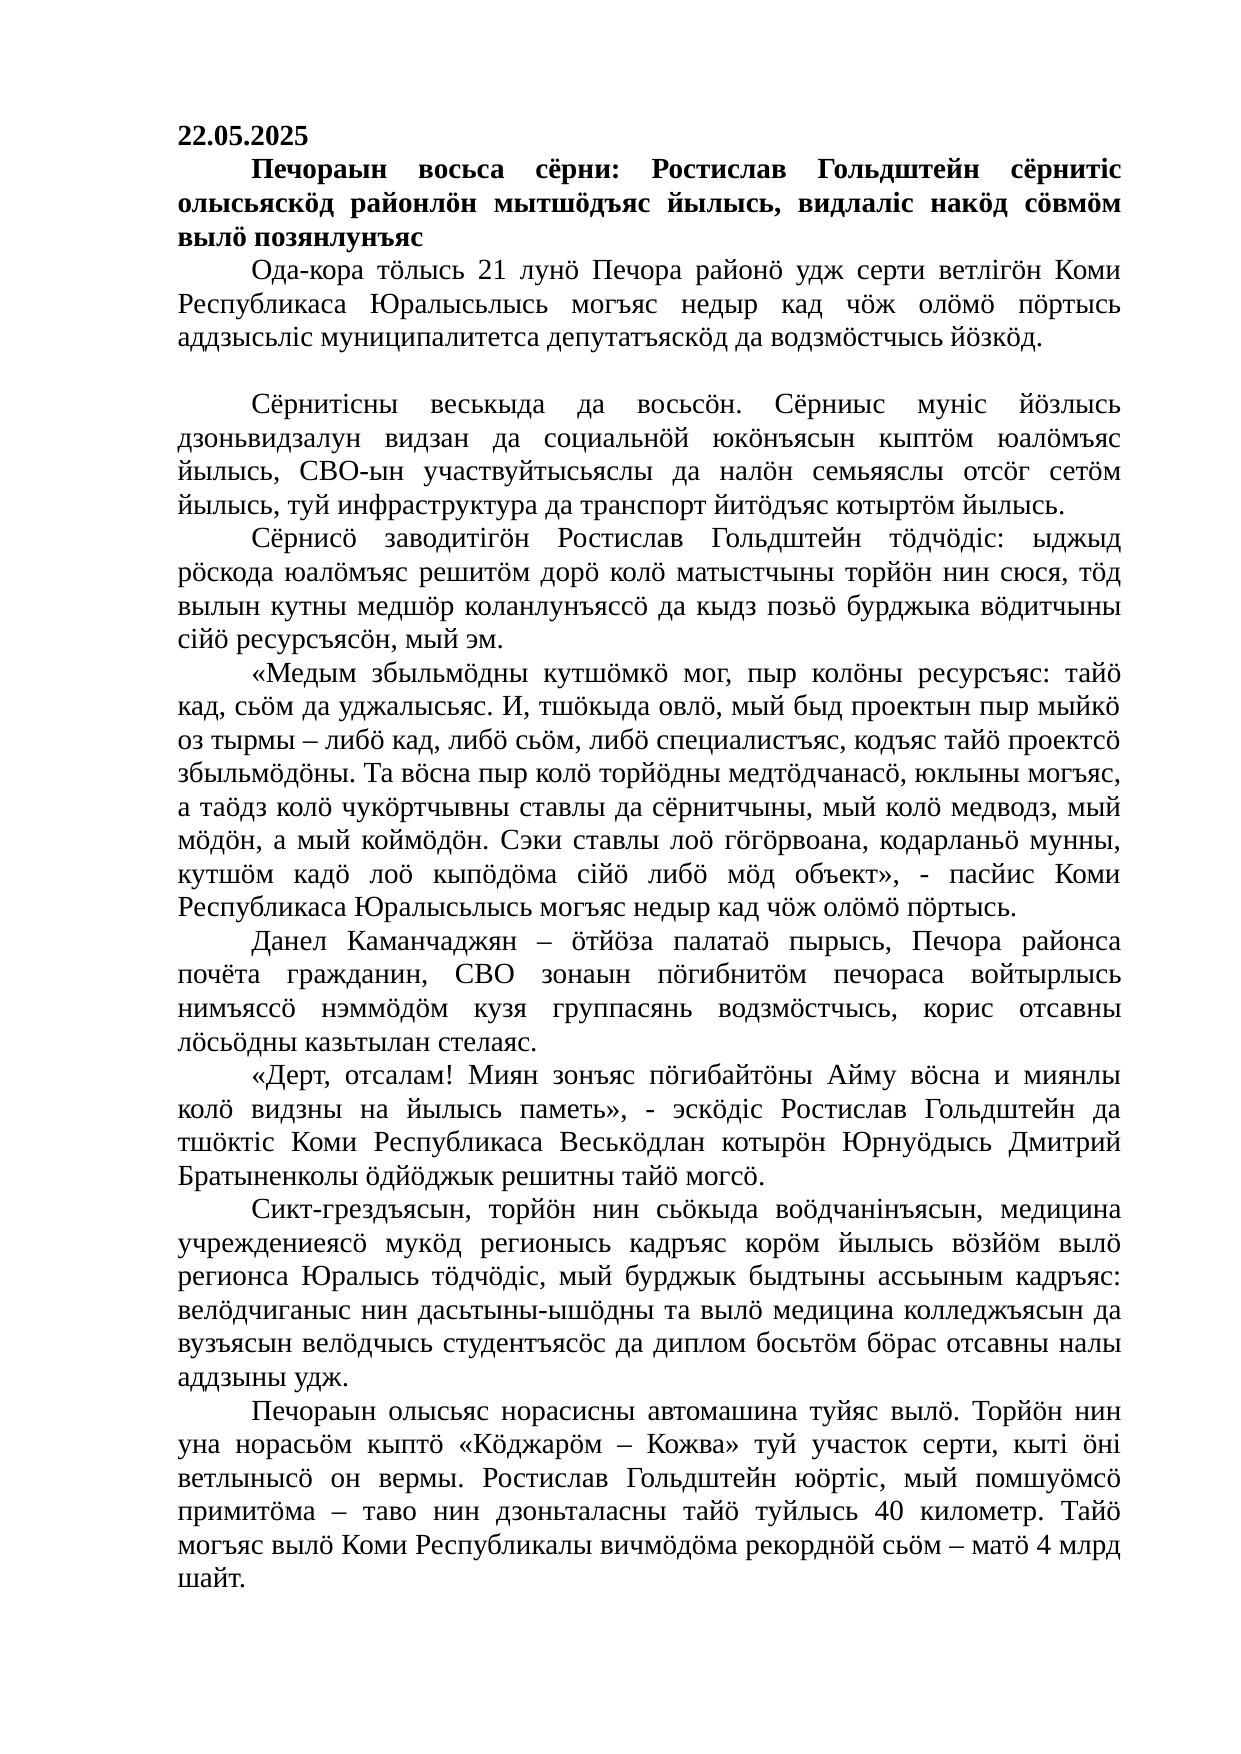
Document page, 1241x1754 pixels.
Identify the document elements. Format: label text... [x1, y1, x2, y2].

text Печораын олысьяс норасисны автомашина туйяс вылӧ. Торйӧн нин уна норасьӧм кыптӧ «Кӧджарӧм – Кожва» туй участок серти, кыті ӧні ветлынысӧ он вермы. Ростислав Гольдштейн юӧртіс, мый помшуӧмсӧ примитӧма – таво нин дзоньталасны тайӧ туйлысь 40 километр. Тайӧ могъяс вылӧ Коми Республикалы вичмӧдӧма рекорднӧй сьӧм – матӧ 4 млрд шайт. [177, 1393, 1122, 1594]
text Печораын восьса сёрни: Ростислав Гольдштейн сёрнитіс олысьяскӧд районлӧн мытшӧдъяс йылысь, видлаліс накӧд сӧвмӧм вылӧ позянлунъяс [177, 152, 1122, 252]
text «Дерт, отсалам! Миян зонъяс пӧгибайтӧны Айму вӧсна и миянлы колӧ видзны на йылысь паметь», - эскӧдіс Ростислав Гольдштейн да тшӧктіс Коми Республикаса Веськӧдлан котырӧн Юрнуӧдысь Дмитрий Братыненколы ӧдйӧджык решитны тайӧ могсӧ. [177, 1057, 1122, 1191]
text Ода-кора тӧлысь 21 лунӧ Печора районӧ удж серти ветлігӧн Коми Республикаса Юралысьлысь могъяс недыр кад чӧж олӧмӧ пӧртысь аддзысьліс муниципалитетса депутатъяскӧд да водзмӧстчысь йӧзкӧд. [177, 252, 1122, 353]
text Данел Каманчаджян – ӧтйӧза палатаӧ пырысь, Печора районса почёта гражданин, СВО зонаын пӧгибнитӧм печораса войтырлысь нимъяссӧ нэммӧдӧм кузя группасянь водзмӧстчысь, корис отсавны лӧсьӧдны казьтылан стелаяс. [177, 923, 1122, 1057]
text «Медым збыльмӧдны кутшӧмкӧ мог, пыр колӧны ресурсъяс: тайӧ кад, сьӧм да уджалысьяс. И, тшӧкыда овлӧ, мый быд проектын пыр мыйкӧ оз тырмы – либӧ кад, либӧ сьӧм, либӧ специалистъяс, кодъяс тайӧ проектсӧ збыльмӧдӧны. Та вӧсна пыр колӧ торйӧдны медтӧдчанасӧ, юклыны могъяс, а таӧдз колӧ чукӧртчывны ставлы да сёрнитчыны, мый колӧ медводз, мый мӧдӧн, а мый коймӧдӧн. Сэки ставлы лоӧ гӧгӧрвоана, кодарланьӧ мунны, кутшӧм кадӧ лоӧ кыпӧдӧма сійӧ либӧ мӧд объект», - пасйис Коми Республикаса Юралысьлысь могъяс недыр кад чӧж олӧмӧ пӧртысь. [177, 655, 1122, 923]
text Сикт-грездъясын, торйӧн нин сьӧкыда воӧдчанінъясын, медицина учреждениеясӧ мукӧд регионысь кадръяс корӧм йылысь вӧзйӧм вылӧ регионса Юралысь тӧдчӧдіс, мый бурджык быдтыны ассьыным кадръяс: велӧдчиганыс нин дасьтыны-ышӧдны та вылӧ медицина колледжъясын да вузъясын велӧдчысь студентъясӧс да диплом босьтӧм бӧрас отсавны налы аддзыны удж. [177, 1191, 1122, 1393]
text Сёрнисӧ заводитігӧн Ростислав Гольдштейн тӧдчӧдіс: ыджыд рӧскода юалӧмъяс решитӧм дорӧ колӧ матыстчыны торйӧн нин сюся, тӧд вылын кутны медшӧр коланлунъяссӧ да кыдз позьӧ бурджыка вӧдитчыны сійӧ ресурсъясӧн, мый эм. [177, 521, 1122, 655]
text Сёрнитісны веськыда да восьсӧн. Сёрниыс муніс йӧзлысь дзоньвидзалун видзан да социальнӧй юкӧнъясын кыптӧм юалӧмъяс йылысь, СВО-ын участвуйтысьяслы да налӧн семьяяслы отсӧг сетӧм йылысь, туй инфраструктура да транспорт йитӧдъяс котыртӧм йылысь. [177, 386, 1122, 521]
text 22.05.2025 [177, 118, 1122, 152]
